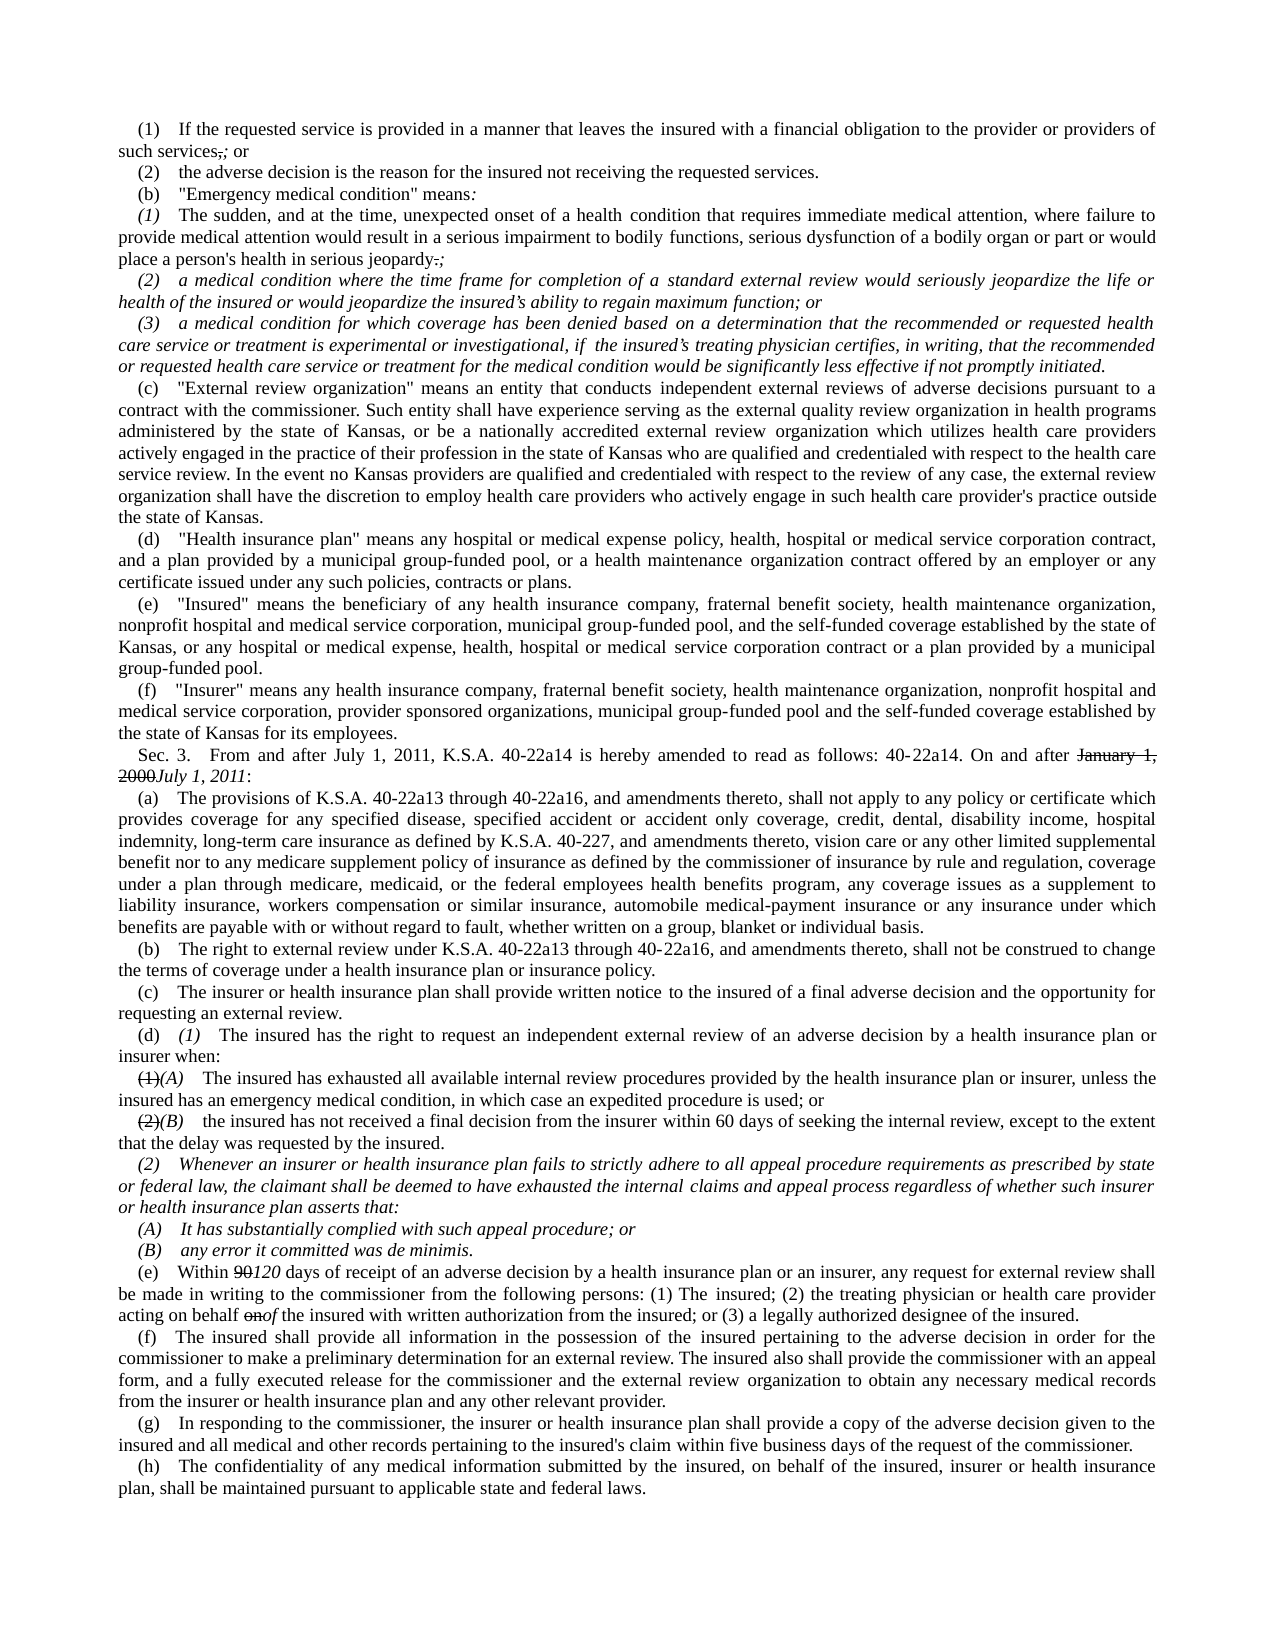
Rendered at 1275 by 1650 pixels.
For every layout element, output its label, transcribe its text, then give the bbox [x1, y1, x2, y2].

text (d) (1) The insured has the right to request an independent external review of an adverse decision by a health insurance plan or insurer when: [118, 1024, 1157, 1067]
text (f) The insured shall provide all information in the possession of the insured pertaining to the adverse decision in order for the commissioner to make a preliminary determination for an external review. The insured also shall provide the commissioner with an appeal form, and a fully executed release for the commissioner and the external review organization to obtain any necessary medical records from the insurer or health insurance plan and any other relevant provider. [118, 1326, 1157, 1412]
text (3) a medical condition for which coverage has been denied based on a determination that the recommended or requested health care service or treatment is experimental or investigational, if the insured’s treating physician certifies, in writing, that the recommended or requested health care service or treatment for the medical condition would be significantly less effective if not promptly initiated. [118, 312, 1157, 377]
text (d) "Health insurance plan" means any hospital or medical expense policy, health, hospital or medical service corporation contract, and a plan provided by a municipal group-funded pool, or a health maintenance organization contract offered by an employer or any certificate issued under any such policies, contracts or plans. [118, 528, 1157, 592]
text (e) Within 90120 days of receipt of an adverse decision by a health insurance plan or an insurer, any request for external review shall be made in writing to the commissioner from the following persons: (1) The insured; (2) the treating physician or health care provider acting on behalf onof the insured with written authorization from the insured; or (3) a legally authorized designee of the insured. [118, 1261, 1157, 1326]
text (2)(B) the insured has not received a final decision from the insurer within 60 days of seeking the internal review, except to the extent that the delay was requested by the insured. [118, 1110, 1157, 1153]
text (B) any error it committed was de minimis. [118, 1239, 1157, 1261]
text (A) It has substantially complied with such appeal procedure; or [118, 1218, 1157, 1239]
text (a) The provisions of K.S.A. 40-22a13 through 40-22a16, and amendments thereto, shall not apply to any policy or certificate which provides coverage for any specified disease, specified accident or accident only coverage, credit, dental, disability income, hospital indemnity, long-term care insurance as defined by K.S.A. 40-227, and amendments thereto, vision care or any other limited supplemental benefit nor to any medicare supplement policy of insurance as defined by the commissioner of insurance by rule and regulation, coverage under a plan through medicare, medicaid, or the federal employees health benefits program, any coverage issues as a supplement to liability insurance, workers compensation or similar insurance, automobile medical-payment insurance or any insurance under which benefits are payable with or without regard to fault, whether written on a group, blanket or individual basis. [118, 787, 1157, 937]
text (g) In responding to the commissioner, the insurer or health insurance plan shall provide a copy of the adverse decision given to the insured and all medical and other records pertaining to the insured's claim within five business days of the request of the commissioner. [118, 1412, 1157, 1455]
text (f) "Insurer" means any health insurance company, fraternal benefit society, health maintenance organization, nonprofit hospital and medical service corporation, provider sponsored organizations, municipal group-funded pool and the self-funded coverage established by the state of Kansas for its employees. [118, 679, 1157, 743]
text (c) The insurer or health insurance plan shall provide written notice to the insured of a final adverse decision and the opportunity for requesting an external review. [118, 981, 1157, 1024]
text (1)(A) The insured has exhausted all available internal review procedures provided by the health insurance plan or insurer, unless the insured has an emergency medical condition, in which case an expedited procedure is used; or [118, 1067, 1157, 1110]
text (b) The right to external review under K.S.A. 40-22a13 through 40-22a16, and amendments thereto, shall not be construed to change the terms of coverage under a health insurance plan or insurance policy. [118, 937, 1157, 981]
text (2) a medical condition where the time frame for completion of a standard external review would seriously jeopardize the life or health of the insured or would jeopardize the insured’s ability to regain maximum function; or [118, 269, 1157, 312]
text (b) "Emergency medical condition" means: [118, 183, 1157, 204]
text (1) If the requested service is provided in a manner that leaves the insured with a financial obligation to the provider or providers of such services,; or [118, 118, 1157, 161]
text (c) "External review organization" means an entity that conducts independent external reviews of adverse decisions pursuant to a contract with the commissioner. Such entity shall have experience serving as the external quality review organization in health programs administered by the state of Kansas, or be a nationally accredited external review organization which utilizes health care providers actively engaged in the practice of their profession in the state of Kansas who are qualified and credentialed with respect to the health care service review. In the event no Kansas providers are qualified and credentialed with respect to the review of any case, the external review organization shall have the discretion to employ health care providers who actively engage in such health care provider's practice outside the state of Kansas. [118, 377, 1157, 528]
text (e) "Insured" means the beneficiary of any health insurance company, fraternal benefit society, health maintenance organization, nonprofit hospital and medical service corporation, municipal group-funded pool, and the self-funded coverage established by the state of Kansas, or any hospital or medical expense, health, hospital or medical service corporation contract or a plan provided by a municipal group-funded pool. [118, 592, 1157, 679]
text (2) the adverse decision is the reason for the insured not receiving the requested services. [118, 161, 1157, 183]
text (2) Whenever an insurer or health insurance plan fails to strictly adhere to all appeal procedure requirements as prescribed by state or federal law, the claimant shall be deemed to have exhausted the internal claims and appeal process regardless of whether such insurer or health insurance plan asserts that: [118, 1153, 1157, 1218]
text Sec. 3. From and after July 1, 2011, K.S.A. 40-22a14 is hereby amended to read as follows: 40-22a14. On and after January 1, 2000July 1, 2011: [118, 743, 1157, 787]
text (1) The sudden, and at the time, unexpected onset of a health condition that requires immediate medical attention, where failure to provide medical attention would result in a serious impairment to bodily functions, serious dysfunction of a bodily organ or part or would place a person's health in serious jeopardy.; [118, 204, 1157, 269]
text (h) The confidentiality of any medical information submitted by the insured, on behalf of the insured, insurer or health insurance plan, shall be maintained pursuant to applicable state and federal laws. [118, 1455, 1157, 1498]
